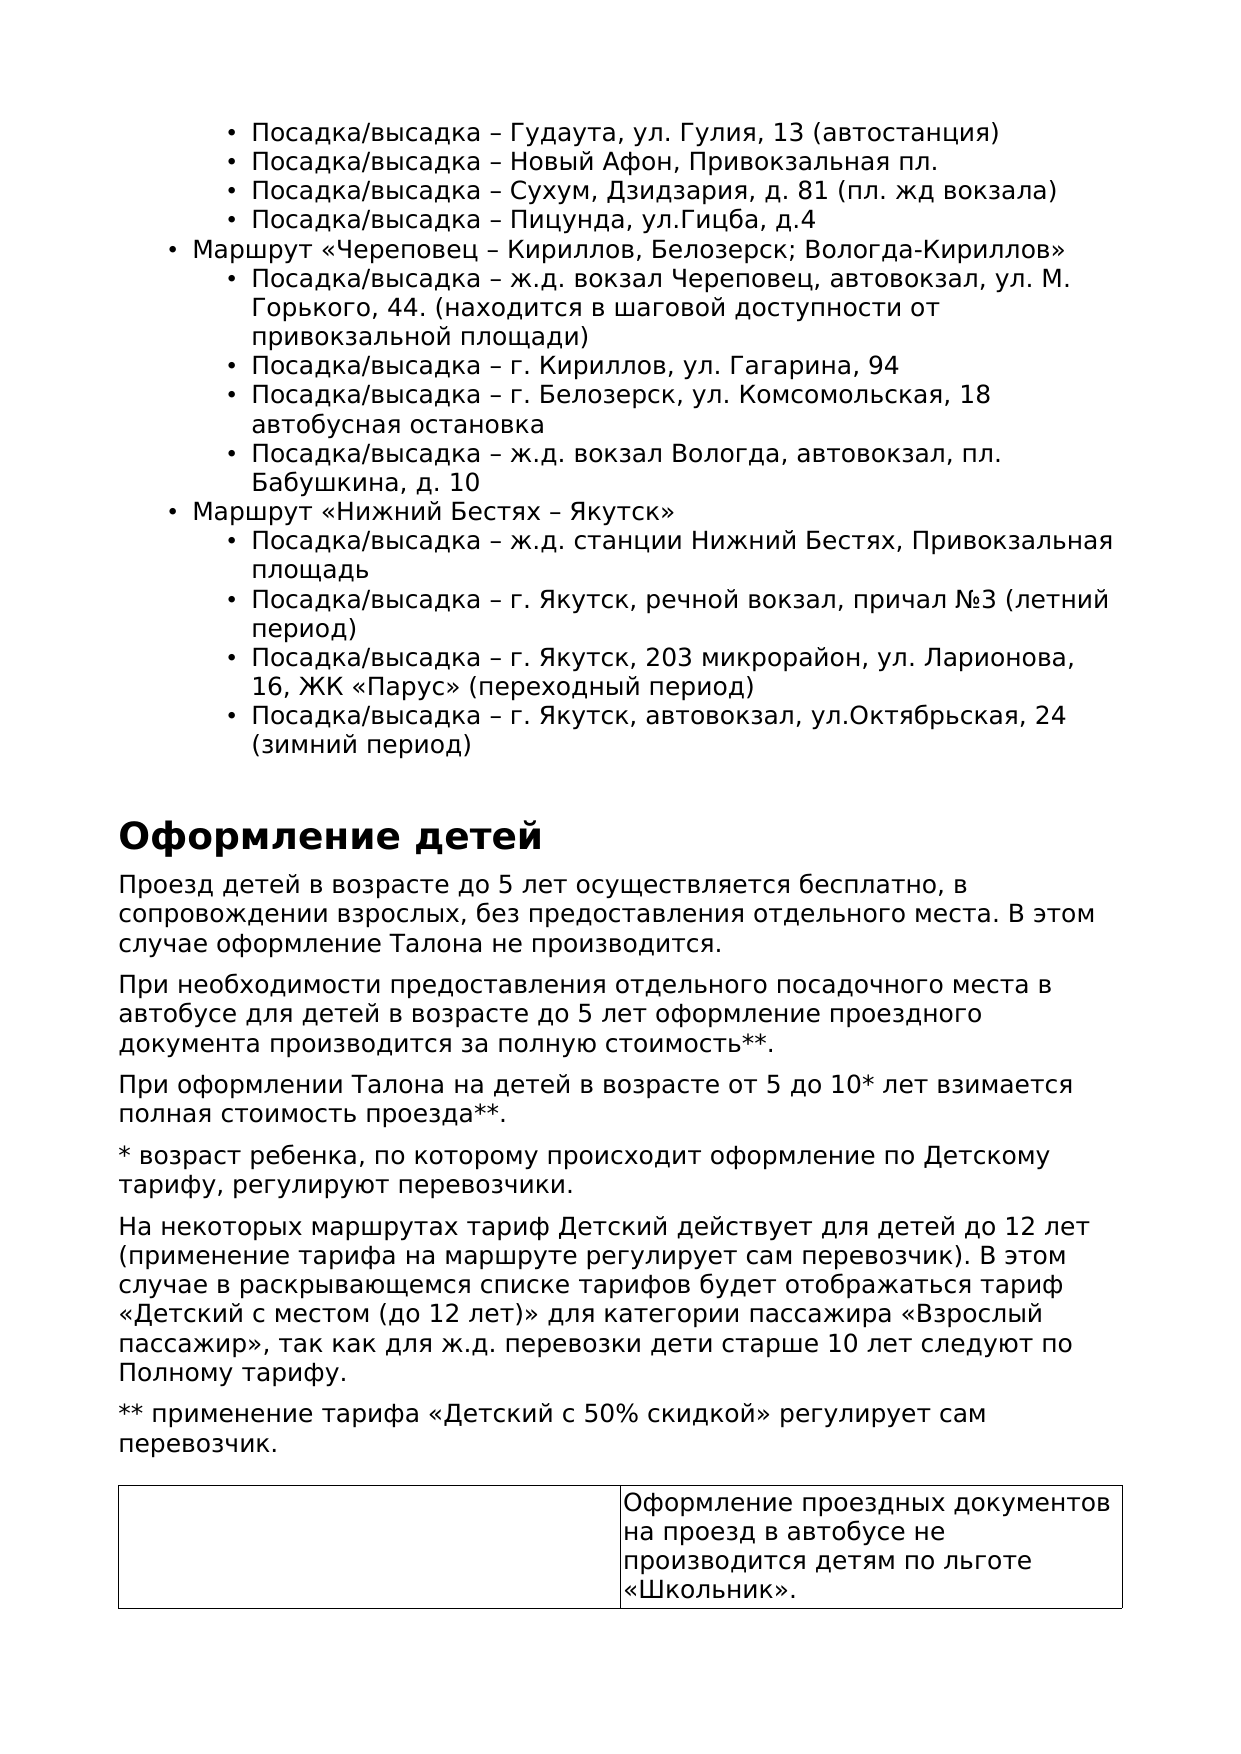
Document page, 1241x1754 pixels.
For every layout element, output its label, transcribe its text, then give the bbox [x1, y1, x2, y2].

subtitle Оформление детей [118, 814, 1122, 858]
list Посадка/высадка – Гудаута, ул. Гулия, 13 (автостанция) [236, 118, 1122, 147]
list Посадка/высадка – Новый Афон, Привокзальная пл. [236, 147, 1122, 176]
text Проезд детей в возрасте до 5 лет осуществляется бесплатно, в сопровождении взрослых, без предоставления отдельного места. В этом случае оформление Талона не производится. [118, 870, 1122, 958]
list Посадка/высадка – Пицунда, ул.Гицба, д.4 [236, 206, 1122, 235]
list Маршрут «Нижний Бестях – Якутск» [177, 497, 1122, 526]
list Посадка/высадка – ж.д. вокзал Вологда, автовокзал, пл. Бабушкина, д. 10 [236, 439, 1122, 497]
list Посадка/высадка – г. Якутск, автовокзал, ул.Октябрьская, 24 (зимний период) [236, 701, 1122, 760]
list Посадка/высадка – ж.д. вокзал Череповец, автовокзал, ул. М. Горького, 44. (находится в шаговой доступности от привокзальной площади) [236, 264, 1122, 351]
list Посадка/высадка – г. Якутск, 203 микрорайон, ул. Ларионова, 16, ЖК «Парус» (переходный период) [236, 643, 1122, 701]
list Посадка/высадка – г. Кириллов, ул. Гагарина, 94 [236, 351, 1122, 381]
list Маршрут «Череповец – Кириллов, Белозерск; Вологда-Кириллов» [177, 235, 1122, 264]
text ** применение тарифа «Детский с 50% скидкой» регулирует сам перевозчик. [118, 1399, 1122, 1458]
text При оформлении Талона на детей в возрасте от 5 до 10* лет взимается полная стоимость проезда**. [118, 1070, 1122, 1129]
table_header Оформление проездных документов на проезд в автобусе не производится детям по льготе «Школьник». [621, 1486, 1122, 1608]
text На некоторых маршрутах тариф Детский действует для детей до 12 лет (применение тарифа на маршруте регулирует сам перевозчик). В этом случае в раскрывающемся списке тарифов будет отображаться тариф «Детский с местом (до 12 лет)» для категории пассажира «Взрослый пассажир», так как для ж.д. перевозки дети старше 10 лет следуют по Полному тарифу. [118, 1212, 1122, 1387]
list Посадка/высадка – г. Белозерск, ул. Комсомольская, 18 автобусная остановка [236, 381, 1122, 439]
text При необходимости предоставления отдельного посадочного места в автобусе для детей в возрасте до 5 лет оформление проездного документа производится за полную стоимость**. [118, 970, 1122, 1058]
list Посадка/высадка – ж.д. станции Нижний Бестях, Привокзальная площадь [236, 526, 1122, 585]
table_header [119, 1486, 620, 1608]
list Посадка/высадка – г. Якутск, речной вокзал, причал №3 (летний период) [236, 585, 1122, 643]
text * возраст ребенка, по которому происходит оформление по Детскому тарифу, регулируют перевозчики. [118, 1141, 1122, 1199]
list Посадка/высадка – Сухум, Дзидзария, д. 81 (пл. жд вокзала) [236, 176, 1122, 206]
